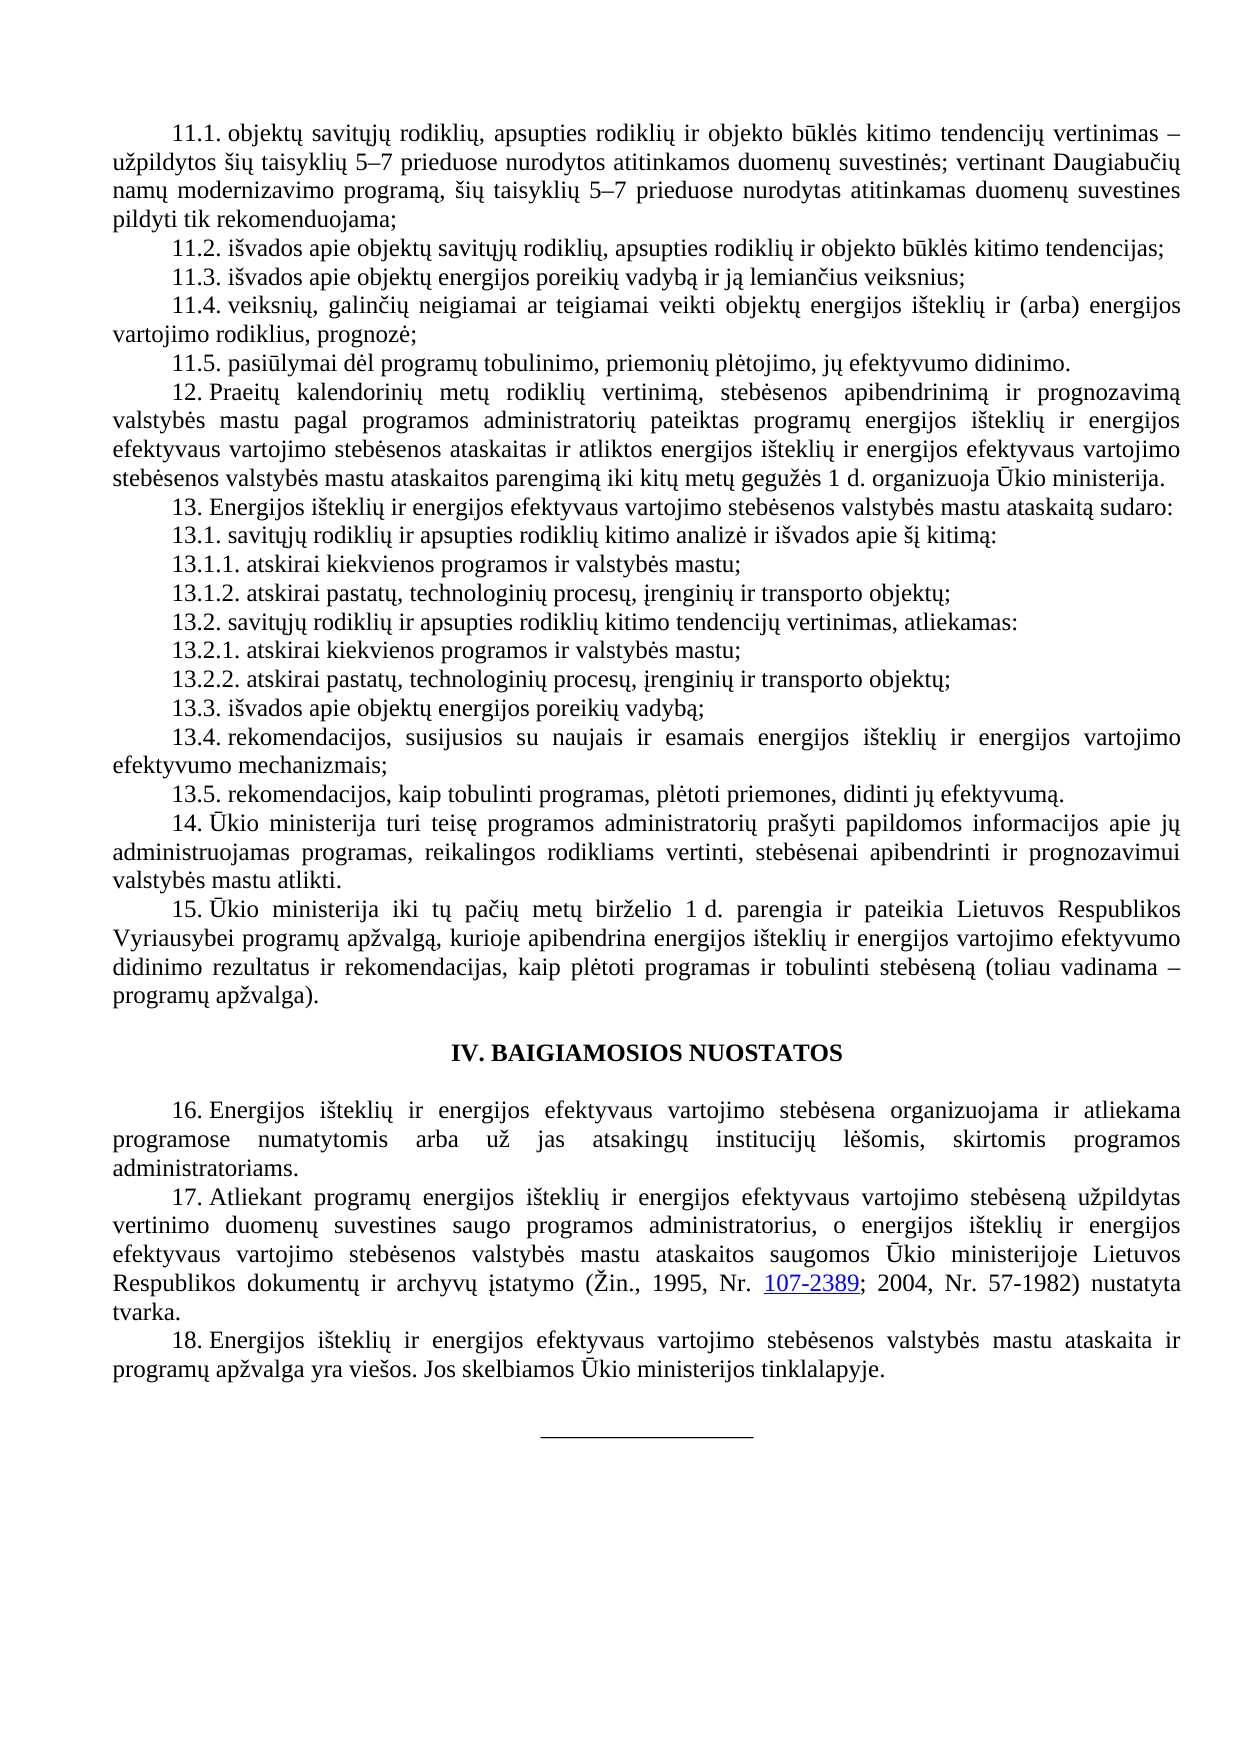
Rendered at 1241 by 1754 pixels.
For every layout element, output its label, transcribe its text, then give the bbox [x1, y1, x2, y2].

text 11.5. pasiūlymai dėl programų tobulinimo, priemonių plėtojimo, jų efektyvumo didinimo. [112, 348, 1181, 377]
text 12. Praeitų kalendorinių metų rodiklių vertinimą, stebėsenos apibendrinimą ir prognozavimą valstybės mastu pagal programos administratorių pateiktas programų energijos išteklių ir energijos efektyvaus vartojimo stebėsenos ataskaitas ir atliktos energijos išteklių ir energijos efektyvaus vartojimo stebėsenos valstybės mastu ataskaitos parengimą iki kitų metų gegužės 1 d. organizuoja Ūkio ministerija. [112, 377, 1181, 492]
text 13.2. savitųjų rodiklių ir apsupties rodiklių kitimo tendencijų vertinimas, atliekamas: [112, 607, 1181, 636]
text 14. Ūkio ministerija turi teisę programos administratorių prašyti papildomos informacijos apie jų administruojamas programas, reikalingos rodikliams vertinti, stebėsenai apibendrinti ir prognozavimui valstybės mastu atlikti. [112, 808, 1181, 894]
text 13.1. savitųjų rodiklių ir apsupties rodiklių kitimo analizė ir išvados apie šį kitimą: [112, 521, 1181, 549]
text 13.2.2. atskirai pastatų, technologinių procesų, įrenginių ir transporto objektų; [112, 664, 1181, 693]
text 11.3. išvados apie objektų energijos poreikių vadybą ir ją lemiančius veiksnius; [112, 262, 1181, 291]
text 15. Ūkio ministerija iki tų pačių metų birželio 1 d. parengia ir pateikia Lietuvos Respublikos Vyriausybei programų apžvalgą, kurioje apibendrina energijos išteklių ir energijos vartojimo efektyvumo didinimo rezultatus ir rekomendacijas, kaip plėtoti programas ir tobulinti stebėseną (toliau vadinama – programų apžvalga). [112, 894, 1181, 1009]
text 17. Atliekant programų energijos išteklių ir energijos efektyvaus vartojimo stebėseną užpildytas vertinimo duomenų suvestines saugo programos administratorius, o energijos išteklių ir energijos efektyvaus vartojimo stebėsenos valstybės mastu ataskaitos saugomos Ūkio ministerijoje Lietuvos Respublikos dokumentų ir archyvų įstatymo (Žin., 1995, Nr. 107-2389; 2004, Nr. 57-1982) nustatyta tvarka. [112, 1182, 1181, 1326]
text 13.2.1. atskirai kiekvienos programos ir valstybės mastu; [112, 636, 1181, 664]
text 18. Energijos išteklių ir energijos efektyvaus vartojimo stebėsenos valstybės mastu ataskaita ir programų apžvalga yra viešos. Jos skelbiamos Ūkio ministerijos tinklalapyje. [112, 1326, 1181, 1383]
text 13.5. rekomendacijos, kaip tobulinti programas, plėtoti priemones, didinti jų efektyvumą. [112, 779, 1181, 808]
text 13. Energijos išteklių ir energijos efektyvaus vartojimo stebėsenos valstybės mastu ataskaitą sudaro: [112, 492, 1181, 521]
text 11.1. objektų savitųjų rodiklių, apsupties rodiklių ir objekto būklės kitimo tendencijų vertinimas – užpildytos šių taisyklių 5–7 prieduose nurodytos atitinkamos duomenų suvestinės; vertinant Daugiabučių namų modernizavimo programą, šių taisyklių 5–7 prieduose nurodytas atitinkamas duomenų suvestines pildyti tik rekomenduojama; [112, 118, 1181, 233]
text 11.4. veiksnių, galinčių neigiamai ar teigiamai veikti objektų energijos išteklių ir (arba) energijos vartojimo rodiklius, prognozė; [112, 291, 1181, 348]
text 13.1.2. atskirai pastatų, technologinių procesų, įrenginių ir transporto objektų; [112, 578, 1181, 607]
text 13.3. išvados apie objektų energijos poreikių vadybą; [112, 693, 1181, 722]
text 11.2. išvados apie objektų savitųjų rodiklių, apsupties rodiklių ir objekto būklės kitimo tendencijas; [112, 233, 1181, 262]
text IV. BAIGIAMOSIOS NUOSTATOS [112, 1038, 1181, 1067]
text 13.4. rekomendacijos, susijusios su naujais ir esamais energijos išteklių ir energijos vartojimo efektyvumo mechanizmais; [112, 722, 1181, 779]
text 16. Energijos išteklių ir energijos efektyvaus vartojimo stebėsena organizuojama ir atliekama programose numatytomis arba už jas atsakingų institucijų lėšomis, skirtomis programos administratoriams. [112, 1096, 1181, 1182]
text _________________ [112, 1412, 1181, 1441]
text 13.1.1. atskirai kiekvienos programos ir valstybės mastu; [112, 549, 1181, 578]
